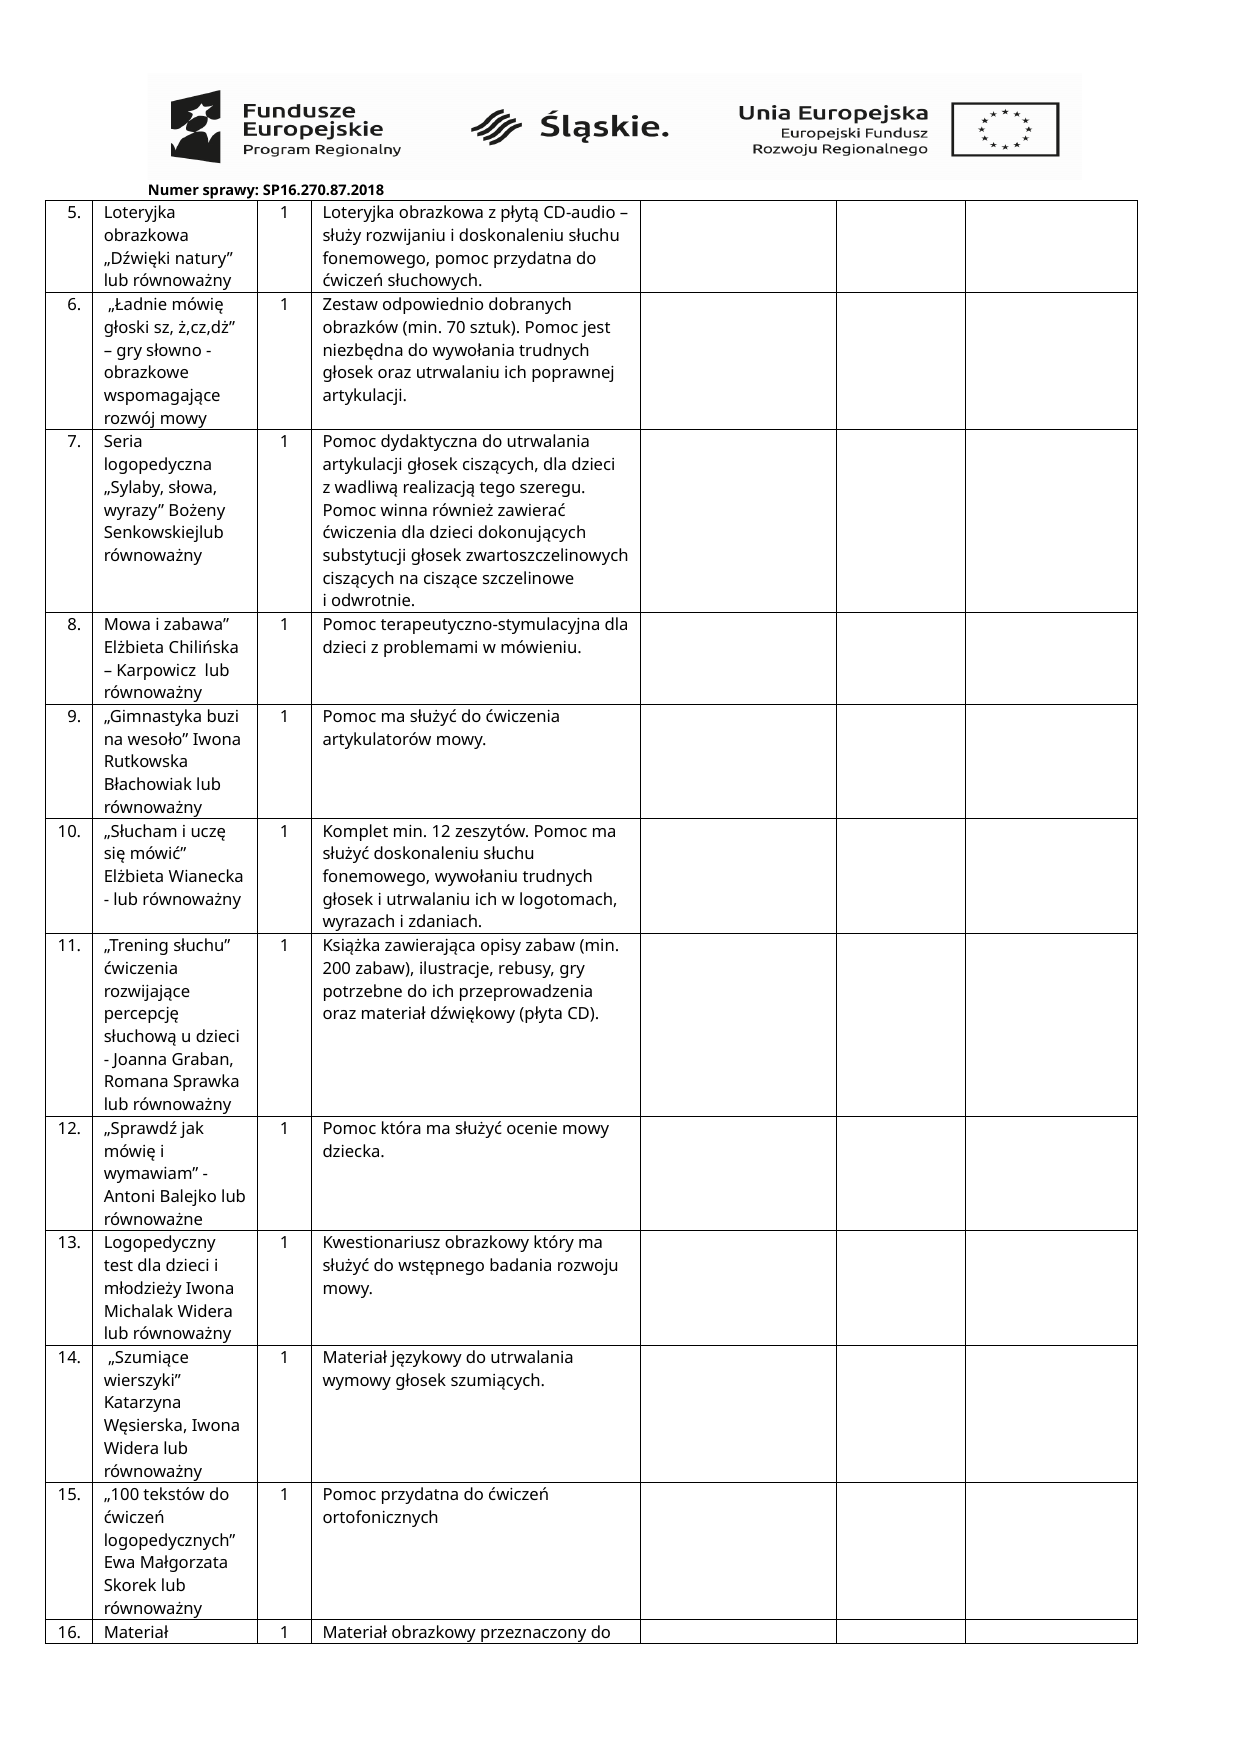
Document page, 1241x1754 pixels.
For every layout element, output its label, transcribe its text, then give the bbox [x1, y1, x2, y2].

table_cell [837, 705, 965, 818]
table_cell [837, 1483, 965, 1619]
table_cell 9. [46, 705, 92, 818]
table_cell 1 [258, 1483, 311, 1619]
table_cell 13. [46, 1231, 92, 1345]
table_cell Książka zawierająca opisy zabaw (min. 200 zabaw), ilustracje, rebusy, gry potrzebne do ich przeprowadzenia oraz materiał dźwiękowy (płyta CD). [312, 934, 640, 1116]
table_cell Mowa i zabawa” Elżbieta Chilińska – Karpowicz lub równoważny [93, 613, 257, 704]
table_cell 16. [46, 1620, 92, 1643]
table_cell 6. [46, 293, 92, 429]
table_cell [966, 1117, 1137, 1230]
table_cell [837, 201, 965, 292]
table_cell [641, 1117, 836, 1230]
table_cell [966, 1620, 1137, 1643]
table_cell 10. [46, 819, 92, 933]
table_cell [837, 1620, 965, 1643]
table_cell [641, 1620, 836, 1643]
table_cell 14. [46, 1346, 92, 1482]
table_cell 12. [46, 1117, 92, 1230]
table_cell Pomoc która ma służyć ocenie mowy dziecka. [312, 1117, 640, 1230]
table_cell 1 [258, 705, 311, 818]
table_cell 1 [258, 1346, 311, 1482]
table_cell Pomoc terapeutyczno-stymulacyjna dla dzieci z problemami w mówieniu. [312, 613, 640, 704]
table_cell [641, 819, 836, 933]
table_cell „Trening słuchu” ćwiczenia rozwijające percepcję słuchową u dzieci - Joanna Graban, Romana Sprawka lub równoważny [93, 934, 257, 1116]
table_cell „Sprawdź jak mówię i wymawiam” - Antoni Balejko lub równoważne [93, 1117, 257, 1230]
table_cell [966, 430, 1137, 612]
table_cell 5. [46, 201, 92, 292]
table_cell 1 [258, 201, 311, 292]
table_cell [641, 934, 836, 1116]
table_cell [966, 705, 1137, 818]
table_cell „Szumiące wierszyki” Katarzyna Węsierska, Iwona Widera lub równoważny [93, 1346, 257, 1482]
table_cell Loteryjka obrazkowa „Dźwięki natury” lub równoważny [93, 201, 257, 292]
table_cell 1 [258, 819, 311, 933]
table_cell „100 tekstów do ćwiczeń logopedycznych” Ewa Małgorzata Skorek lub równoważny [93, 1483, 257, 1619]
table_cell [966, 1231, 1137, 1345]
table_cell Pomoc ma służyć do ćwiczenia artykulatorów mowy. [312, 705, 640, 818]
table_cell 1 [258, 1117, 311, 1230]
table_cell [966, 613, 1137, 704]
table_cell [966, 934, 1137, 1116]
table_cell Logopedyczny test dla dzieci i młodzieży Iwona Michalak Widera lub równoważny [93, 1231, 257, 1345]
table_cell [641, 201, 836, 292]
table_cell [837, 430, 965, 612]
table_cell Pomoc dydaktyczna do utrwalania artykulacji głosek ciszących, dla dzieci z wadliwą realizacją tego szeregu. Pomoc winna również zawierać ćwiczenia dla dzieci dokonujących substytucji głosek zwartoszczelinowych ciszących na ciszące szczelinowe i odwrotnie. [312, 430, 640, 612]
table_cell Materiał [93, 1620, 257, 1643]
table_cell 1 [258, 1231, 311, 1345]
table_cell Seria logopedyczna „Sylaby, słowa, wyrazy” Bożeny Senkowskiejlub równoważny [93, 430, 257, 612]
table_cell „Ładnie mówię głoski sz, ż,cz,dż” – gry słowno -obrazkowe wspomagające rozwój mowy [93, 293, 257, 429]
table_cell Pomoc przydatna do ćwiczeń ortofonicznych [312, 1483, 640, 1619]
table_cell 1 [258, 293, 311, 429]
table_cell [641, 293, 836, 429]
table_cell Loteryjka obrazkowa z płytą CD-audio – służy rozwijaniu i doskonaleniu słuchu fonemowego, pomoc przydatna do ćwiczeń słuchowych. [312, 201, 640, 292]
table_cell 15. [46, 1483, 92, 1619]
table_cell 1 [258, 1620, 311, 1643]
table_cell Zestaw odpowiednio dobranych obrazków (min. 70 sztuk). Pomoc jest niezbędna do wywołania trudnych głosek oraz utrwalaniu ich poprawnej artykulacji. [312, 293, 640, 429]
table_cell „Gimnastyka buzi na wesoło” Iwona Rutkowska Błachowiak lub równoważny [93, 705, 257, 818]
table_cell [641, 1346, 836, 1482]
table_cell [641, 705, 836, 818]
table_cell [966, 293, 1137, 429]
table_cell Materiał językowy do utrwalania wymowy głosek szumiących. [312, 1346, 640, 1482]
table_cell [837, 934, 965, 1116]
table_cell Kwestionariusz obrazkowy który ma służyć do wstępnego badania rozwoju mowy. [312, 1231, 640, 1345]
table_cell [966, 1483, 1137, 1619]
table_cell [966, 1346, 1137, 1482]
table_cell [641, 1231, 836, 1345]
table_cell 7. [46, 430, 92, 612]
table_cell [837, 1346, 965, 1482]
table_cell 1 [258, 613, 311, 704]
table_cell [837, 1117, 965, 1230]
table_cell 1 [258, 934, 311, 1116]
table_cell [641, 430, 836, 612]
table_cell [837, 293, 965, 429]
table_cell „Słucham i uczę się mówić” Elżbieta Wianecka - lub równoważny [93, 819, 257, 933]
table_cell 11. [46, 934, 92, 1116]
table_cell 1 [258, 430, 311, 612]
table_cell [837, 613, 965, 704]
table_cell Komplet min. 12 zeszytów. Pomoc ma służyć doskonaleniu słuchu fonemowego, wywołaniu trudnych głosek i utrwalaniu ich w logotomach, wyrazach i zdaniach. [312, 819, 640, 933]
table_cell [837, 819, 965, 933]
table_cell 8. [46, 613, 92, 704]
table_cell [837, 1231, 965, 1345]
table_cell Materiał obrazkowy przeznaczony do [312, 1620, 640, 1643]
table_cell [641, 613, 836, 704]
table_cell [966, 819, 1137, 933]
table_cell [641, 1483, 836, 1619]
table_cell [966, 201, 1137, 292]
